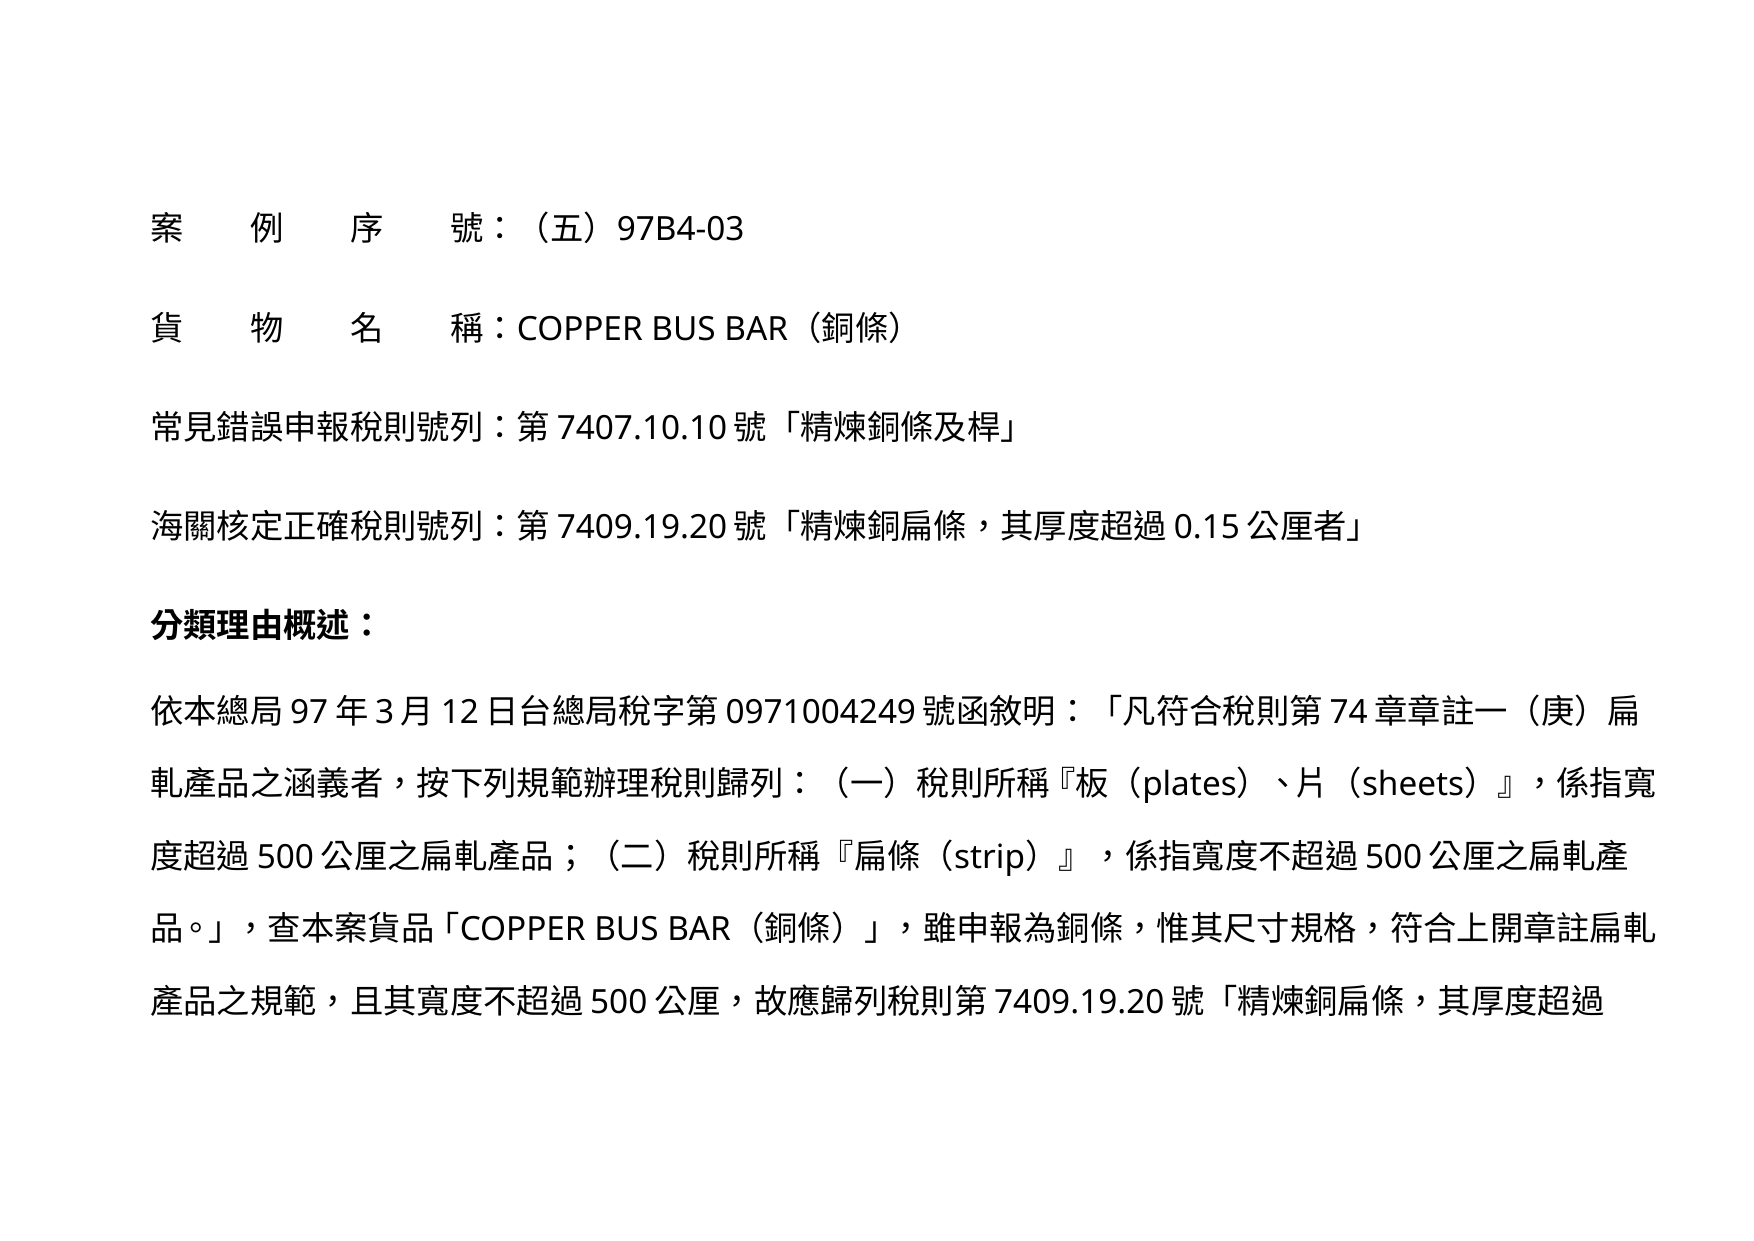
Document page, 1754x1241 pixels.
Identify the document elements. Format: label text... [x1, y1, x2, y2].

text 貨 物 名 稱：COPPER BUS BAR（銅條） [150, 288, 1656, 363]
text 常見錯誤申報稅則號列：第7407.10.10號「精煉銅條及桿」 [150, 387, 1656, 462]
text 海關核定正確稅則號列：第7409.19.20號「精煉銅扁條，其厚度超過0.15公厘者」 [150, 486, 1656, 561]
text 案 例 序 號：（五）97B4-03 [150, 189, 1656, 264]
text 依本總局97年3月12日台總局稅字第0971004249號函敘明：「凡符合稅則第74章章註一（庚）扁軋產品之涵義者，按下列規範辦理稅則歸列：（一）稅則所稱『板（plates）、片（sheets）』，係指寬度超過500公厘之扁軋產品；（二）稅則所稱『扁條（strip）』，係指寬度不超過500公厘之扁軋產品。」，查本案貨品「COPPER BUS BAR（銅條）」，雖申報為銅條，惟其尺寸規格，符合上開章註扁軋產品之規範，且其寬度不超過500公厘，故應歸列稅則第7409.19.20號「精煉銅扁條，其厚度超過 [150, 684, 1656, 1023]
text 分類理由概述： [150, 586, 1656, 661]
